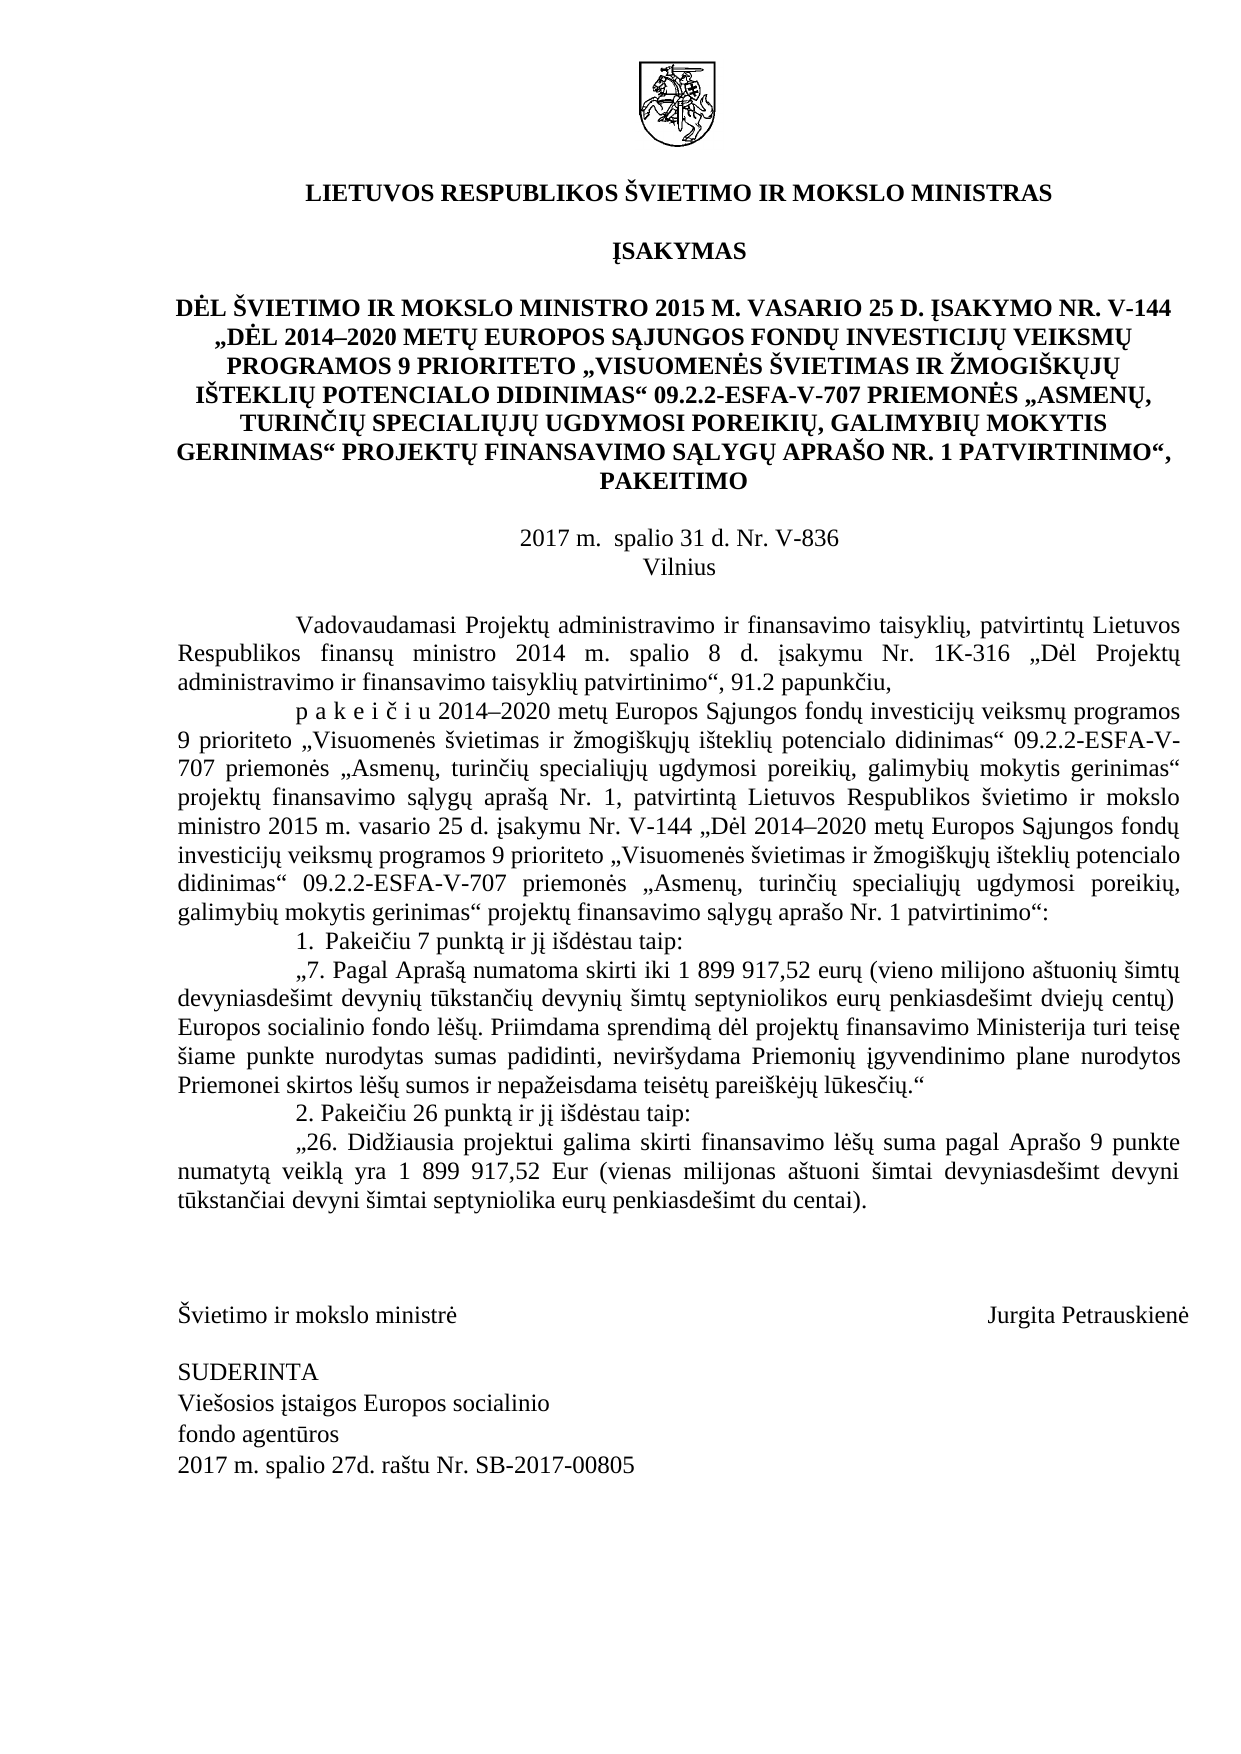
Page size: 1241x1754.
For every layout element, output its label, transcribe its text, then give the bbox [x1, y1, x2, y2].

text Vilnius [177, 552, 1181, 581]
text 2017 m. spalio 27d. raštu Nr. SB-2017-00805 [177, 1451, 1181, 1479]
text Vadovaudamasi Projektų administravimo ir finansavimo taisyklių, patvirtintų Lietuvos Respublikos finansų ministro 2014 m. spalio 8 d. įsakymu Nr. 1K-316 „Dėl Projektų administravimo ir finansavimo taisyklių patvirtinimo“, 91.2 papunkčiu, [177, 610, 1181, 696]
text Švietimo ir mokslo ministrė Jurgita Petrauskienė [177, 1300, 1192, 1328]
text Viešosios įstaigos Europos socialinio [177, 1388, 1122, 1417]
text 2017 m. spalio 31 d. Nr. V-836 [177, 523, 1181, 552]
text LIETUVOS RESPUBLIKOS ŠVIETIMO IR MOKSLO MINISTRAS [177, 178, 1181, 207]
text ĮSAKYMAS [177, 236, 1181, 265]
text 1. Pakeičiu 7 punktą ir jį išdėstau taip: [177, 926, 1181, 955]
text „26. Didžiausia projektui galima skirti finansavimo lėšų suma pagal Aprašo 9 punkte numatytą veiklą yra 1 899 917,52 Eur (vienas milijonas aštuoni šimtai devyniasdešimt devyni tūkstančiai devyni šimtai septyniolika eurų penkiasdešimt du centai). [177, 1127, 1181, 1213]
text DĖL ŠVIETIMO IR MOKSLO MINISTRO 2015 M. VASARIO 25 D. ĮSAKYMO NR. V-144 „DĖL 2014–2020 METŲ EUROPOS SĄJUNGOS FONDŲ INVESTICIJŲ VEIKSMŲ PROGRAMOS 9 PRIORITETO „VISUOMENĖS ŠVIETIMAS IR ŽMOGIŠKŲJŲ IŠTEKLIŲ POTENCIALO DIDINIMAS“ 09.2.2-ESFA-V-707 PRIEMONĖS „ASMENŲ, TURINČIŲ SPECIALIŲJŲ UGDYMOSI POREIKIŲ, GALIMYBIŲ MOKYTIS GERINIMAS“ PROJEKTŲ FINANSAVIMO SĄLYGŲ APRAŠO NR. 1 PATVIRTINIMO“, pakeitimo [166, 293, 1181, 495]
text fondo agentūros [177, 1419, 1122, 1448]
text 2. Pakeičiu 26 punktą ir jį išdėstau taip: [177, 1098, 1181, 1127]
text „7. Pagal Aprašą numatoma skirti iki 1 899 917,52 eurų (vieno milijono aštuonių šimtų devyniasdešimt devynių tūkstančių devynių šimtų septyniolikos eurų penkiasdešimt dviejų centų) Europos socialinio fondo lėšų. Priimdama sprendimą dėl projektų finansavimo Ministerija turi teisę šiame punkte nurodytas sumas padidinti, neviršydama Priemonių įgyvendinimo plane nurodytos Priemonei skirtos lėšų sumos ir nepažeisdama teisėtų pareiškėjų lūkesčių.“ [177, 955, 1181, 1098]
text p a k e i č i u 2014–2020 metų Europos Sąjungos fondų investicijų veiksmų programos 9 prioriteto „Visuomenės švietimas ir žmogiškųjų išteklių potencialo didinimas“ 09.2.2-ESFA-V-707 priemonės „Asmenų, turinčių specialiųjų ugdymosi poreikių, galimybių mokytis gerinimas“ projektų finansavimo sąlygų aprašą Nr. 1, patvirtintą Lietuvos Respublikos švietimo ir mokslo ministro 2015 m. vasario 25 d. įsakymu Nr. V-144 „Dėl 2014–2020 metų Europos Sąjungos fondų investicijų veiksmų programos 9 prioriteto „Visuomenės švietimas ir žmogiškųjų išteklių potencialo didinimas“ 09.2.2-ESFA-V-707 priemonės „Asmenų, turinčių specialiųjų ugdymosi poreikių, galimybių mokytis gerinimas“ projektų finansavimo sąlygų aprašo Nr. 1 patvirtinimo“: [177, 696, 1181, 926]
text SUDERINTA [177, 1357, 1122, 1386]
